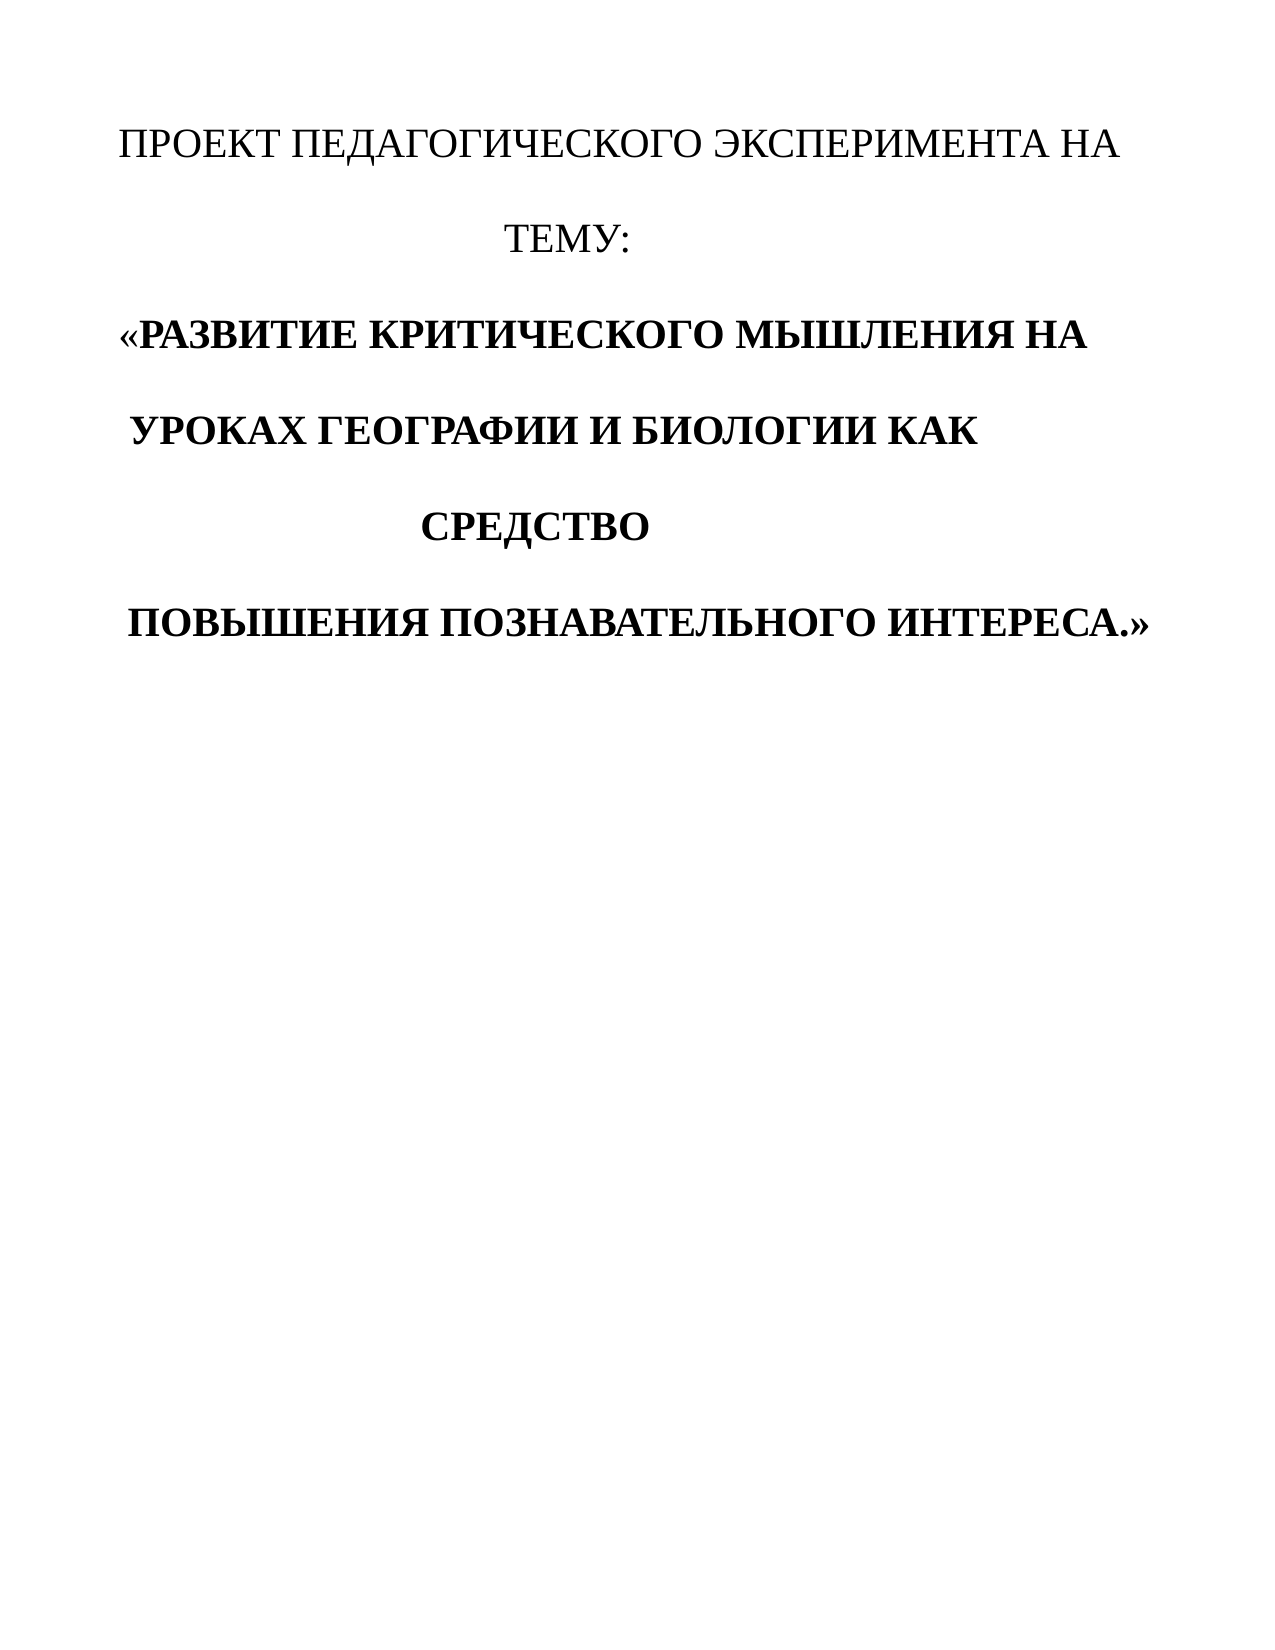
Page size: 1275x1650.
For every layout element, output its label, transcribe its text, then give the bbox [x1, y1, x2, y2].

text ТЕМУ: [118, 214, 1157, 262]
text «РАЗВИТИЕ КРИТИЧЕСКОГО МЫШЛЕНИЯ НА [118, 310, 1157, 358]
text УРОКАХ ГЕОГРАФИИ И БИОЛОГИИ КАК [118, 406, 1157, 453]
text ПОВЫШЕНИЯ ПОЗНАВАТЕЛЬНОГО ИНТЕРЕСА.» [118, 597, 1157, 645]
text СРЕДСТВО [118, 501, 1157, 549]
text ПРОЕКТ ПЕДАГОГИЧЕСКОГО ЭКСПЕРИМЕНТА НА [118, 118, 1157, 166]
